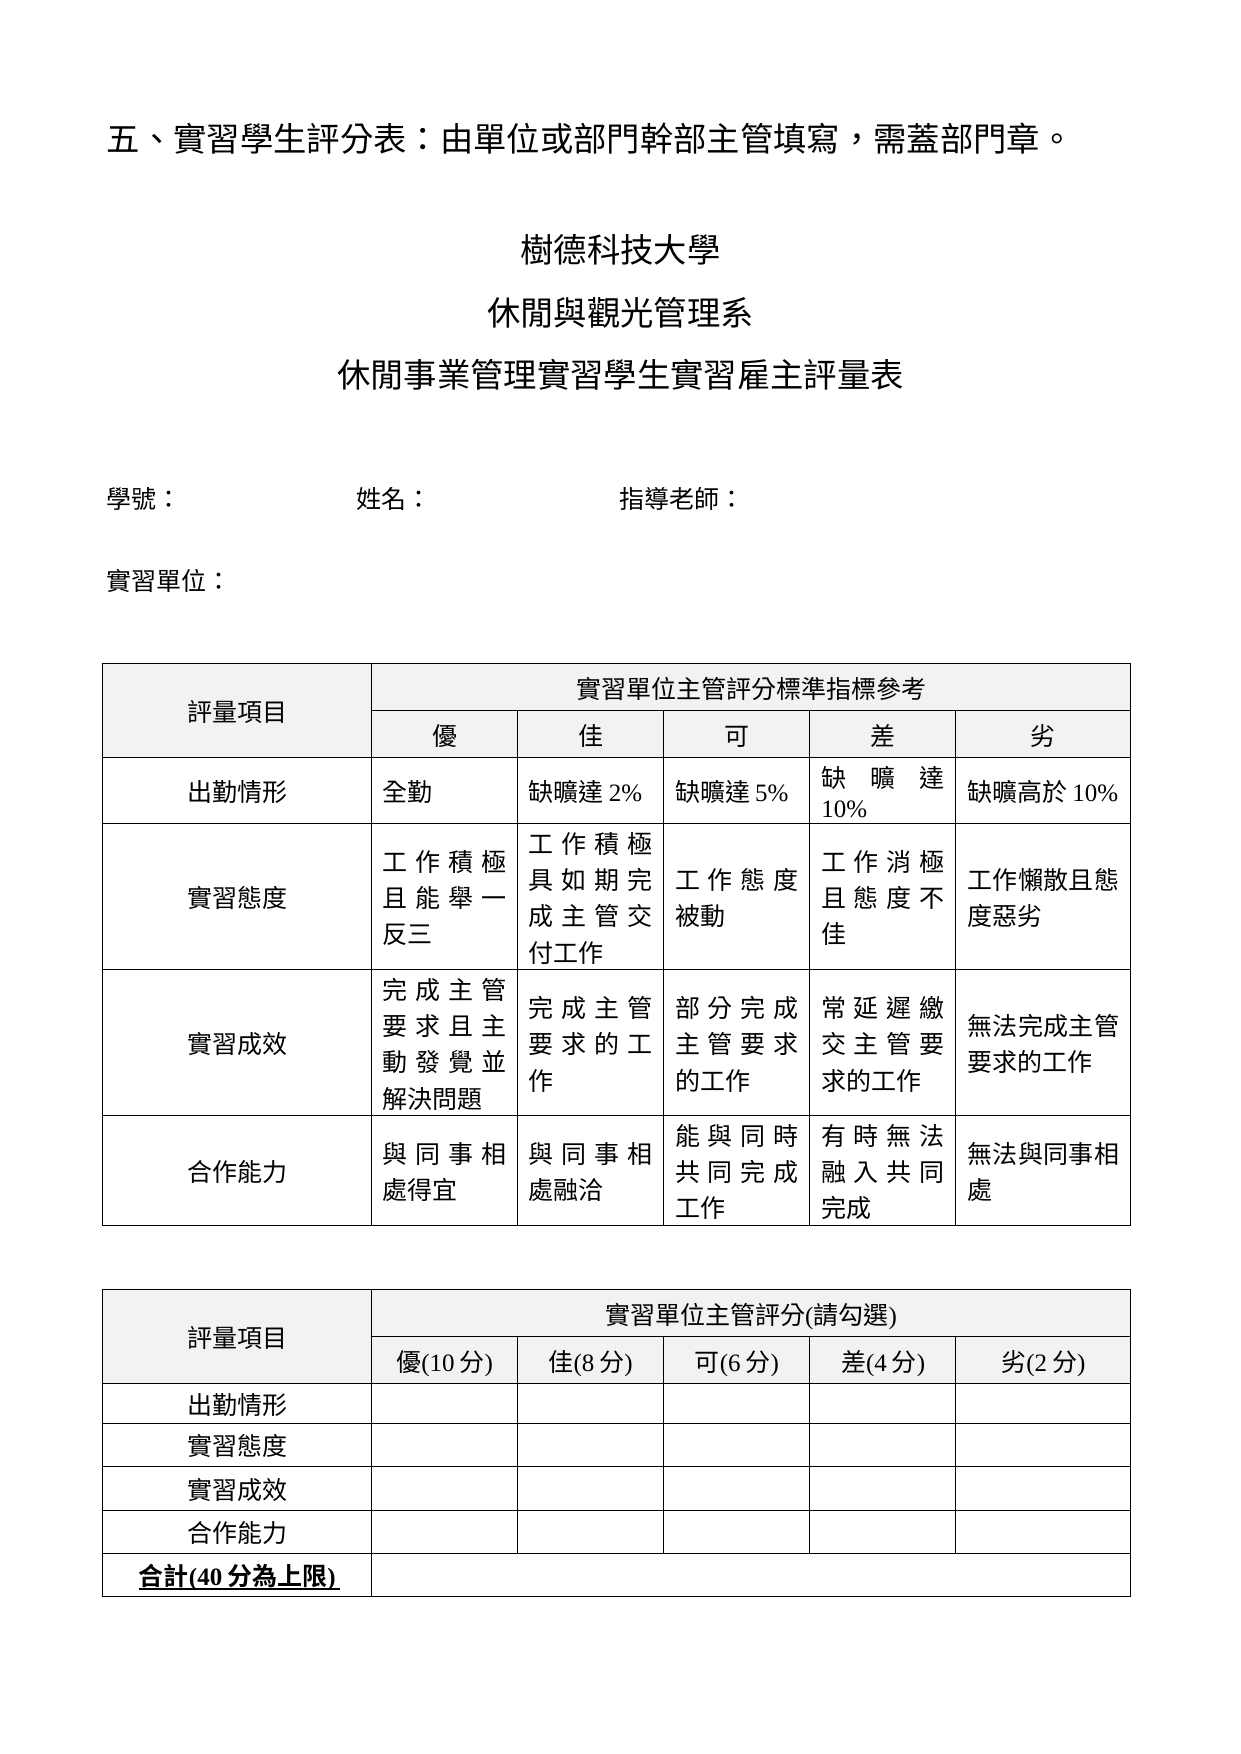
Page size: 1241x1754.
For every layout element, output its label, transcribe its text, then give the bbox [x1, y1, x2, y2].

table_cell 優(10分) [372, 1337, 517, 1383]
table_cell 工作態度被動 [664, 824, 809, 969]
table_cell 部分完成主管要求的工作 [664, 970, 809, 1115]
text 樹德科技大學 [106, 206, 1134, 269]
text 休閒事業管理實習學生實習雇主評量表 [106, 331, 1134, 394]
table_header 實習單位主管評分(請勾選) [372, 1290, 1130, 1336]
table_cell 劣 [956, 711, 1130, 757]
table_cell 完成主管要求的工作 [518, 970, 663, 1115]
table_cell 實習態度 [103, 1424, 371, 1466]
table_cell 差(4分) [810, 1337, 955, 1383]
table_cell [518, 1467, 663, 1510]
table_cell [664, 1467, 809, 1510]
table_header 實習單位主管評分標準指標參考 [372, 664, 1130, 710]
table_cell [956, 1424, 1130, 1466]
table_cell 缺曠高於10% [956, 758, 1130, 823]
table_cell 缺曠達10% [810, 758, 955, 823]
table_cell 可(6分) [664, 1337, 809, 1383]
table_cell 合作能力 [103, 1511, 371, 1553]
table_cell [664, 1424, 809, 1466]
text 實習單位： [106, 538, 1134, 600]
table_cell 有時無法融入共同完成 [810, 1116, 955, 1225]
table_cell [810, 1511, 955, 1553]
text 休閒與觀光管理系 [106, 269, 1134, 331]
table_cell [956, 1511, 1130, 1553]
table_cell 實習成效 [103, 970, 371, 1115]
table_cell 佳(8分) [518, 1337, 663, 1383]
table_cell [810, 1467, 955, 1510]
table_cell 無法完成主管要求的工作 [956, 970, 1130, 1115]
table_cell 無法與同事相處 [956, 1116, 1130, 1225]
table_cell [810, 1384, 955, 1423]
table_cell [372, 1424, 517, 1466]
table_cell 優 [372, 711, 517, 757]
table_cell [810, 1424, 955, 1466]
table_cell [956, 1384, 1130, 1423]
table_cell 全勤 [372, 758, 517, 823]
table_cell [372, 1467, 517, 1510]
table_cell 工作積極具如期完成主管交付工作 [518, 824, 663, 969]
table_cell [664, 1511, 809, 1553]
table_cell 工作積極且能舉一反三 [372, 824, 517, 969]
table_cell 實習成效 [103, 1467, 371, 1510]
table_cell 合作能力 [103, 1116, 371, 1225]
table_cell 實習態度 [103, 824, 371, 969]
table_cell 完成主管要求且主動發覺並解決問題 [372, 970, 517, 1115]
table_cell 可 [664, 711, 809, 757]
table_cell 差 [810, 711, 955, 757]
table_cell 佳 [518, 711, 663, 757]
table_cell 缺曠達2% [518, 758, 663, 823]
table_cell 缺曠達5% [664, 758, 809, 823]
text 學號： 姓名： 指導老師： [106, 456, 1134, 519]
table_cell [518, 1424, 663, 1466]
table_cell [956, 1467, 1130, 1510]
table_cell [372, 1384, 517, 1423]
table_cell 常延遲繳交主管要求的工作 [810, 970, 955, 1115]
table_cell 工作消極且態度不佳 [810, 824, 955, 969]
table_header 評量項目 [103, 664, 371, 757]
table_cell [518, 1511, 663, 1553]
table_cell [664, 1384, 809, 1423]
table_cell 與同事相處融洽 [518, 1116, 663, 1225]
table_header 評量項目 [103, 1290, 371, 1383]
table_cell 出勤情形 [103, 1384, 371, 1423]
table_cell 劣(2分) [956, 1337, 1130, 1383]
table_cell 合計(40分為上限) [103, 1554, 371, 1596]
table_cell 與同事相處得宜 [372, 1116, 517, 1225]
table_cell 出勤情形 [103, 758, 371, 823]
table_cell 工作懶散且態度惡劣 [956, 824, 1130, 969]
subtitle 五、實習學生評分表：由單位或部門幹部主管填寫，需蓋部門章。 [106, 96, 1134, 158]
table_cell [372, 1511, 517, 1553]
table_cell [518, 1384, 663, 1423]
table_cell 能與同時共同完成工作 [664, 1116, 809, 1225]
table_cell [372, 1554, 1130, 1596]
